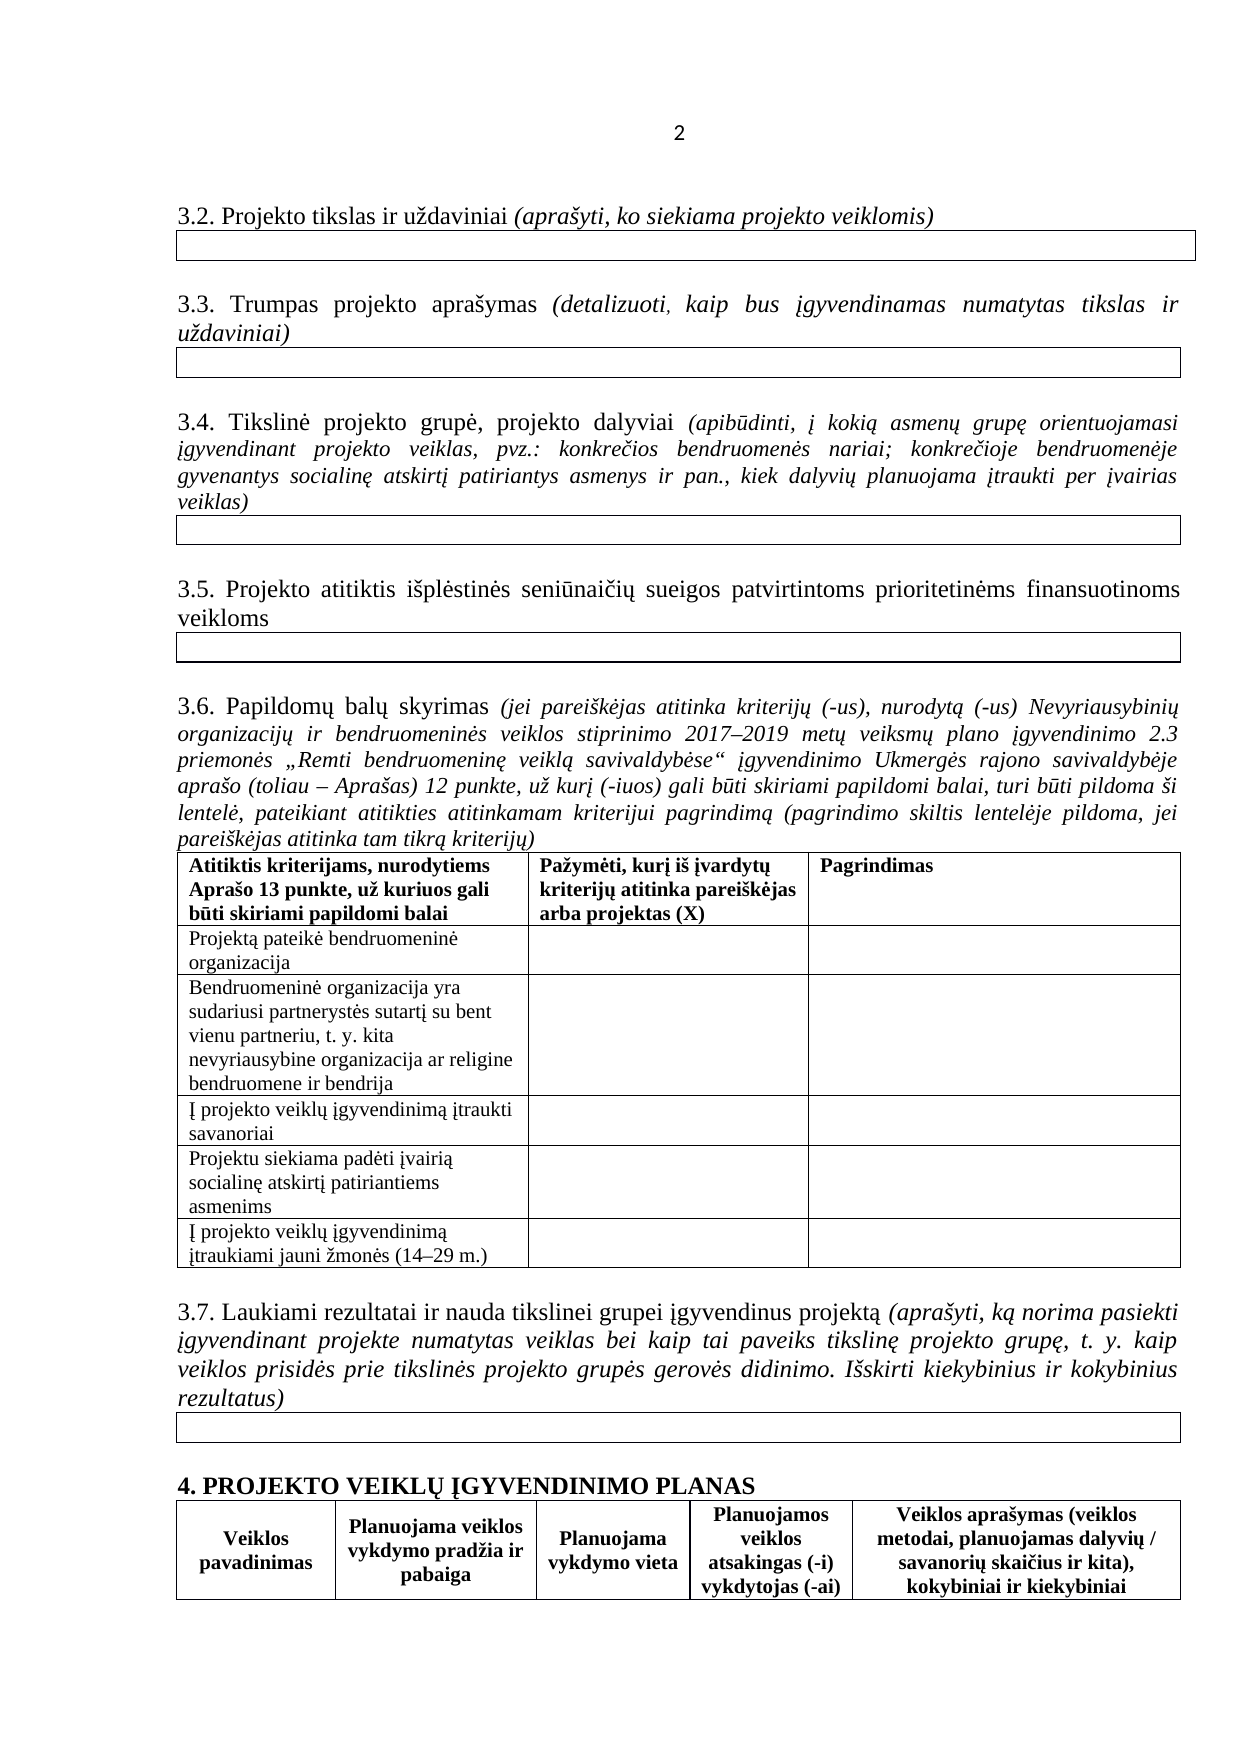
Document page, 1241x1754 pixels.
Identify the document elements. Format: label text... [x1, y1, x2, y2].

text 3.4. Tikslinė projekto grupė, projekto dalyviai (apibūdinti, į kokią asmenų grupę orientuojamasi įgyvendinant projekto veiklas, pvz.: konkrečios bendruomenės nariai; konkrečioje bendruomenėje gyvenantys socialinę atskirtį patiriantys asmenys ir pan., kiek dalyvių planuojama įtraukti per įvairias veiklas) [177, 407, 1181, 514]
table_header [177, 516, 1180, 544]
table_cell [809, 1096, 1180, 1144]
table_cell Projektu siekiama padėti įvairią socialinę atskirtį patiriantiems asmenims [178, 1146, 528, 1218]
table_cell [809, 1219, 1180, 1267]
text 3.6. Papildomų balų skyrimas (jei pareiškėjas atitinka kriterijų (-us), nurodytą (-us) Nevyriausybinių organizacijų ir bendruomeninės veiklos stiprinimo 2017–2019 metų veiksmų plano įgyvendinimo 2.3 priemonės „Remti bendruomeninę veiklą savivaldybėse“ įgyvendinimo Ukmergės rajono savivaldybėje aprašo (toliau – Aprašas) 12 punkte, už kurį (-iuos) gali būti skiriami papildomi balai, turi būti pildoma ši lentelė, pateikiant atitikties atitinkamam kriterijui pagrindimą (pagrindimo skiltis lentelėje pildoma, jei pareiškėjas atitinka tam tikrą kriterijų) [177, 691, 1181, 852]
table_cell Projektą pateikė bendruomeninė organizacija [178, 926, 528, 974]
table_cell Bendruomeninė organizacija yra sudariusi partnerystės sutartį su bent vienu partneriu, t. y. kita nevyriausybine organizacija ar religine bendruomene ir bendrija [178, 975, 528, 1095]
table_header Pagrindimas [809, 853, 1180, 925]
table_cell [529, 926, 808, 974]
table_header Planuojamos veiklos atsakingas (-i) vykdytojas (-ai) [691, 1501, 852, 1599]
table_cell Į projekto veiklų įgyvendinimą įtraukti savanoriai [178, 1096, 528, 1144]
table_header Veiklos aprašymas (veiklos metodai, planuojamas dalyvių / savanorių skaičius ir kita), kokybiniai ir kiekybiniai [853, 1501, 1180, 1599]
table_cell Į projekto veiklų įgyvendinimą įtraukiami jauni žmonės (14–29 m.) [178, 1219, 528, 1267]
table_header Planuojama veiklos vykdymo pradžia ir pabaiga [336, 1501, 536, 1599]
table_cell [809, 975, 1180, 1095]
table_cell [529, 1096, 808, 1144]
table_cell [529, 1219, 808, 1267]
table_header [177, 1413, 1180, 1442]
table_header [177, 348, 1180, 377]
table_cell [809, 1146, 1180, 1218]
table_cell [529, 975, 808, 1095]
table_header [177, 633, 1180, 661]
table_header Planuojama vykdymo vieta [537, 1501, 689, 1599]
text 3.5. Projekto atitiktis išplėstinės seniūnaičių sueigos patvirtintoms prioritetinėms finansuotinoms veikloms [177, 574, 1181, 632]
table_cell [809, 926, 1180, 974]
text 3.7. Laukiami rezultatai ir nauda tikslinei grupei įgyvendinus projektą (aprašyti, ką norima pasiekti įgyvendinant projekte numatytas veiklas bei kaip tai paveiks tikslinę projekto grupę, t. y. kaip veiklos prisidės prie tikslinės projekto grupės gerovės didinimo. Išskirti kiekybinius ir kokybinius rezultatus) [177, 1297, 1181, 1412]
text 3.2. Projekto tikslas ir uždaviniai (aprašyti, ko siekiama projekto veiklomis) [177, 201, 1181, 230]
table_header Pažymėti, kurį iš įvardytų kriterijų atitinka pareiškėjas arba projektas (X) [529, 853, 808, 925]
text 4. PROJEKTO VEIKLŲ ĮGYVENDINIMO PLANAS [177, 1471, 1181, 1500]
table_header Atitiktis kriterijams, nurodytiems Aprašo 13 punkte, už kuriuos gali būti skiriami papildomi balai [178, 853, 528, 925]
table_cell [529, 1146, 808, 1218]
table_header Veiklos pavadinimas [177, 1501, 335, 1599]
table_header [177, 231, 1195, 260]
text 3.3. Trumpas projekto aprašymas (detalizuoti, kaip bus įgyvendinamas numatytas tikslas ir uždaviniai) [177, 289, 1181, 347]
